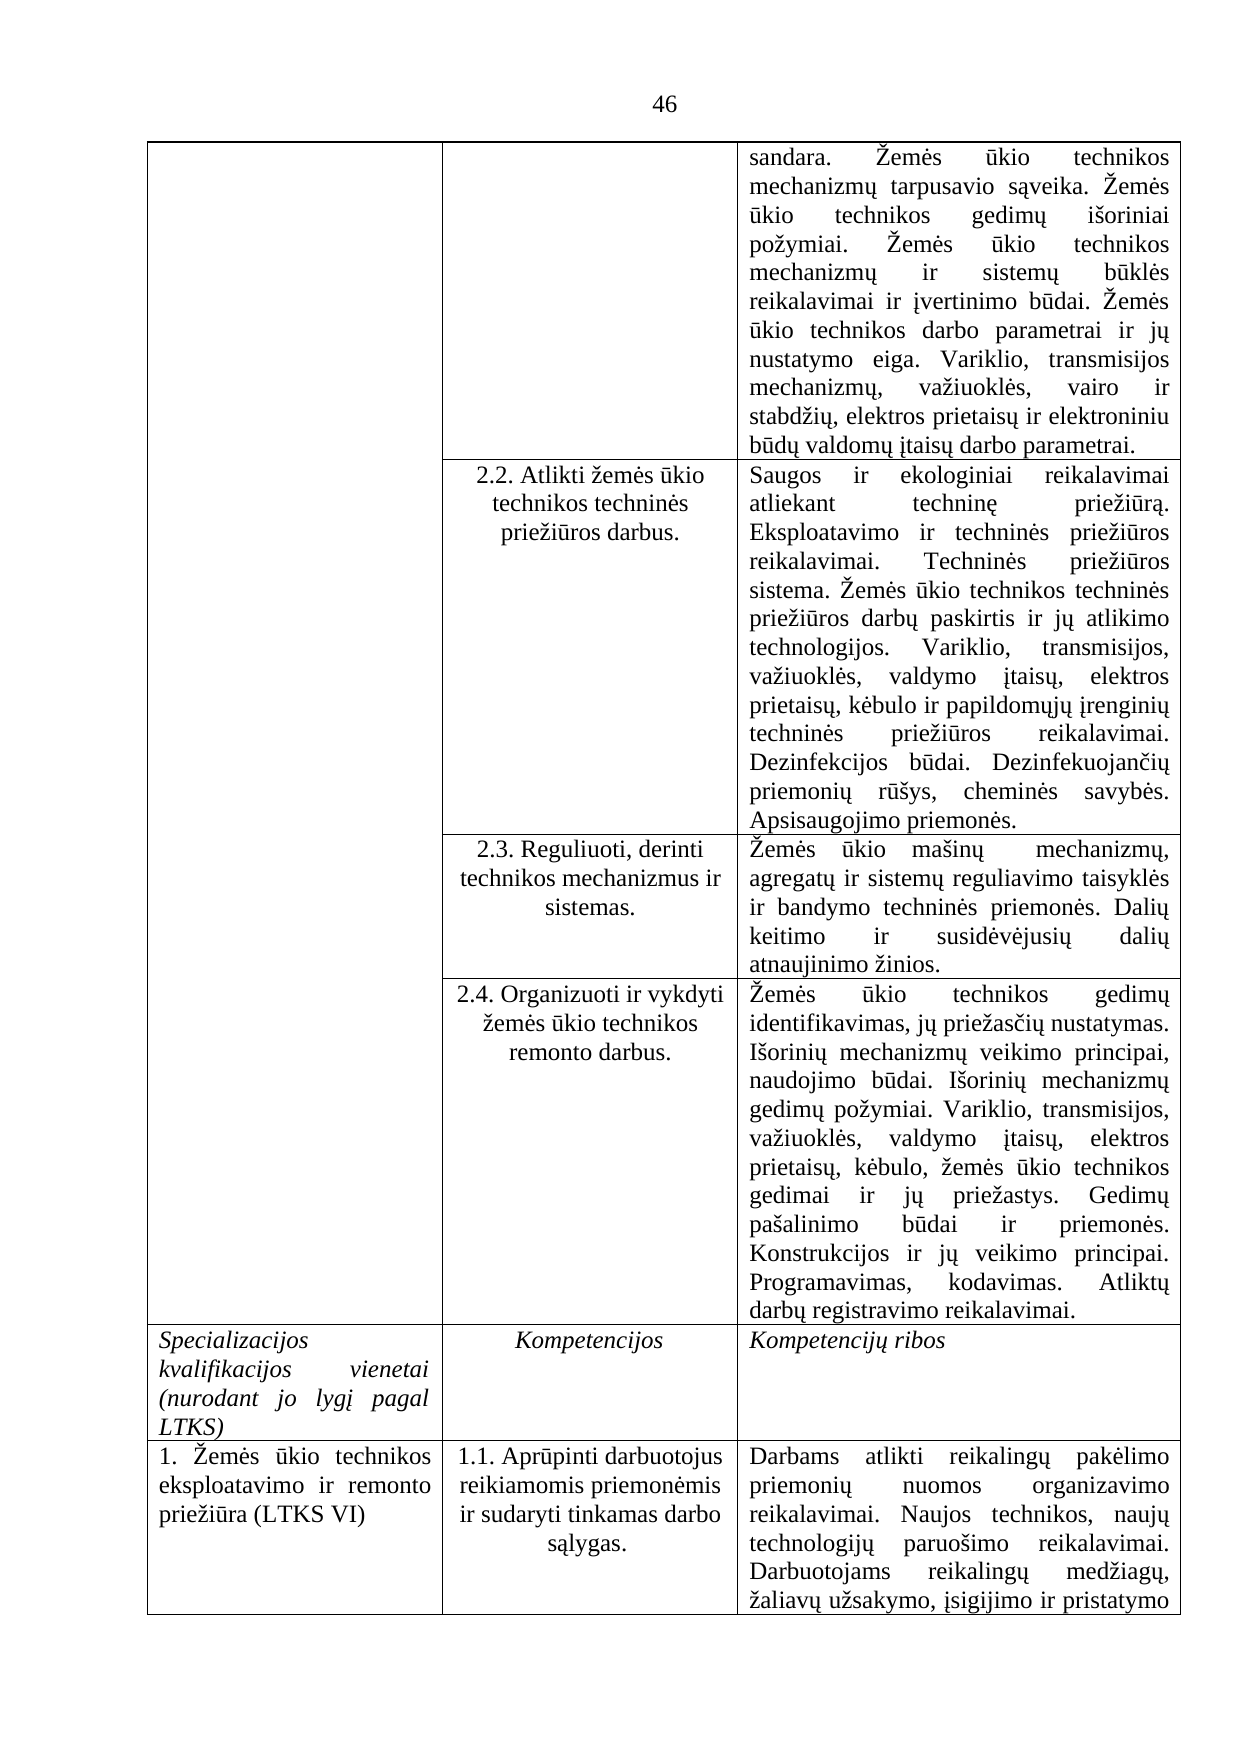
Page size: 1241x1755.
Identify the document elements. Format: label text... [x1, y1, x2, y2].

table_cell [148, 143, 442, 1324]
table_cell 2.2. Atlikti žemės ūkio technikos techninės priežiūros darbus. [443, 460, 737, 833]
table_cell Kompetencijų ribos [738, 1325, 1180, 1440]
table_cell [443, 143, 737, 459]
table_cell Žemės ūkio mašinų mechanizmų, agregatų ir sistemų reguliavimo taisyklės ir bandymo techninės priemonės. Dalių keitimo ir susidėvėjusių dalių atnaujinimo žinios. [738, 835, 1180, 978]
table_cell Kompetencijos [443, 1325, 737, 1440]
table_cell 2.3. Reguliuoti, derinti technikos mechanizmus ir sistemas. [443, 835, 737, 978]
table_cell 1.1. Aprūpinti darbuotojus reikiamomis priemonėmis ir sudaryti tinkamas darbo sąlygas. [443, 1441, 737, 1614]
table_cell 1. Žemės ūkio technikos eksploatavimo ir remonto priežiūra (LTKS VI) [148, 1441, 442, 1614]
table_cell Žemės ūkio technikos gedimų identifikavimas, jų priežasčių nustatymas. Išorinių mechanizmų veikimo principai, naudojimo būdai. Išorinių mechanizmų gedimų požymiai. Variklio, transmisijos, važiuoklės, valdymo įtaisų, elektros prietaisų, kėbulo, žemės ūkio technikos gedimai ir jų priežastys. Gedimų pašalinimo būdai ir priemonės. Konstrukcijos ir jų veikimo principai. Programavimas, kodavimas. Atliktų darbų registravimo reikalavimai. [738, 979, 1180, 1324]
table_cell Specializacijos kvalifikacijos vienetai (nurodant jo lygį pagal LTKS) [148, 1325, 442, 1440]
table_cell 2.4. Organizuoti ir vykdyti žemės ūkio technikos remonto darbus. [443, 979, 737, 1324]
table_cell sandara. Žemės ūkio technikos mechanizmų tarpusavio sąveika. Žemės ūkio technikos gedimų išoriniai požymiai. Žemės ūkio technikos mechanizmų ir sistemų būklės reikalavimai ir įvertinimo būdai. Žemės ūkio technikos darbo parametrai ir jų nustatymo eiga. Variklio, transmisijos mechanizmų, važiuoklės, vairo ir stabdžių, elektros prietaisų ir elektroniniu būdų valdomų įtaisų darbo parametrai. [738, 143, 1180, 459]
table_cell Darbams atlikti reikalingų pakėlimo priemonių nuomos organizavimo reikalavimai. Naujos technikos, naujų technologijų paruošimo reikalavimai. Darbuotojams reikalingų medžiagų, žaliavų užsakymo, įsigijimo ir pristatymo [738, 1441, 1180, 1614]
table_cell Saugos ir ekologiniai reikalavimai atliekant techninę priežiūrą. Eksploatavimo ir techninės priežiūros reikalavimai. Techninės priežiūros sistema. Žemės ūkio technikos techninės priežiūros darbų paskirtis ir jų atlikimo technologijos. Variklio, transmisijos, važiuoklės, valdymo įtaisų, elektros prietaisų, kėbulo ir papildomųjų įrenginių techninės priežiūros reikalavimai. Dezinfekcijos būdai. Dezinfekuojančių priemonių rūšys, cheminės savybės. Apsisaugojimo priemonės. [738, 460, 1180, 833]
